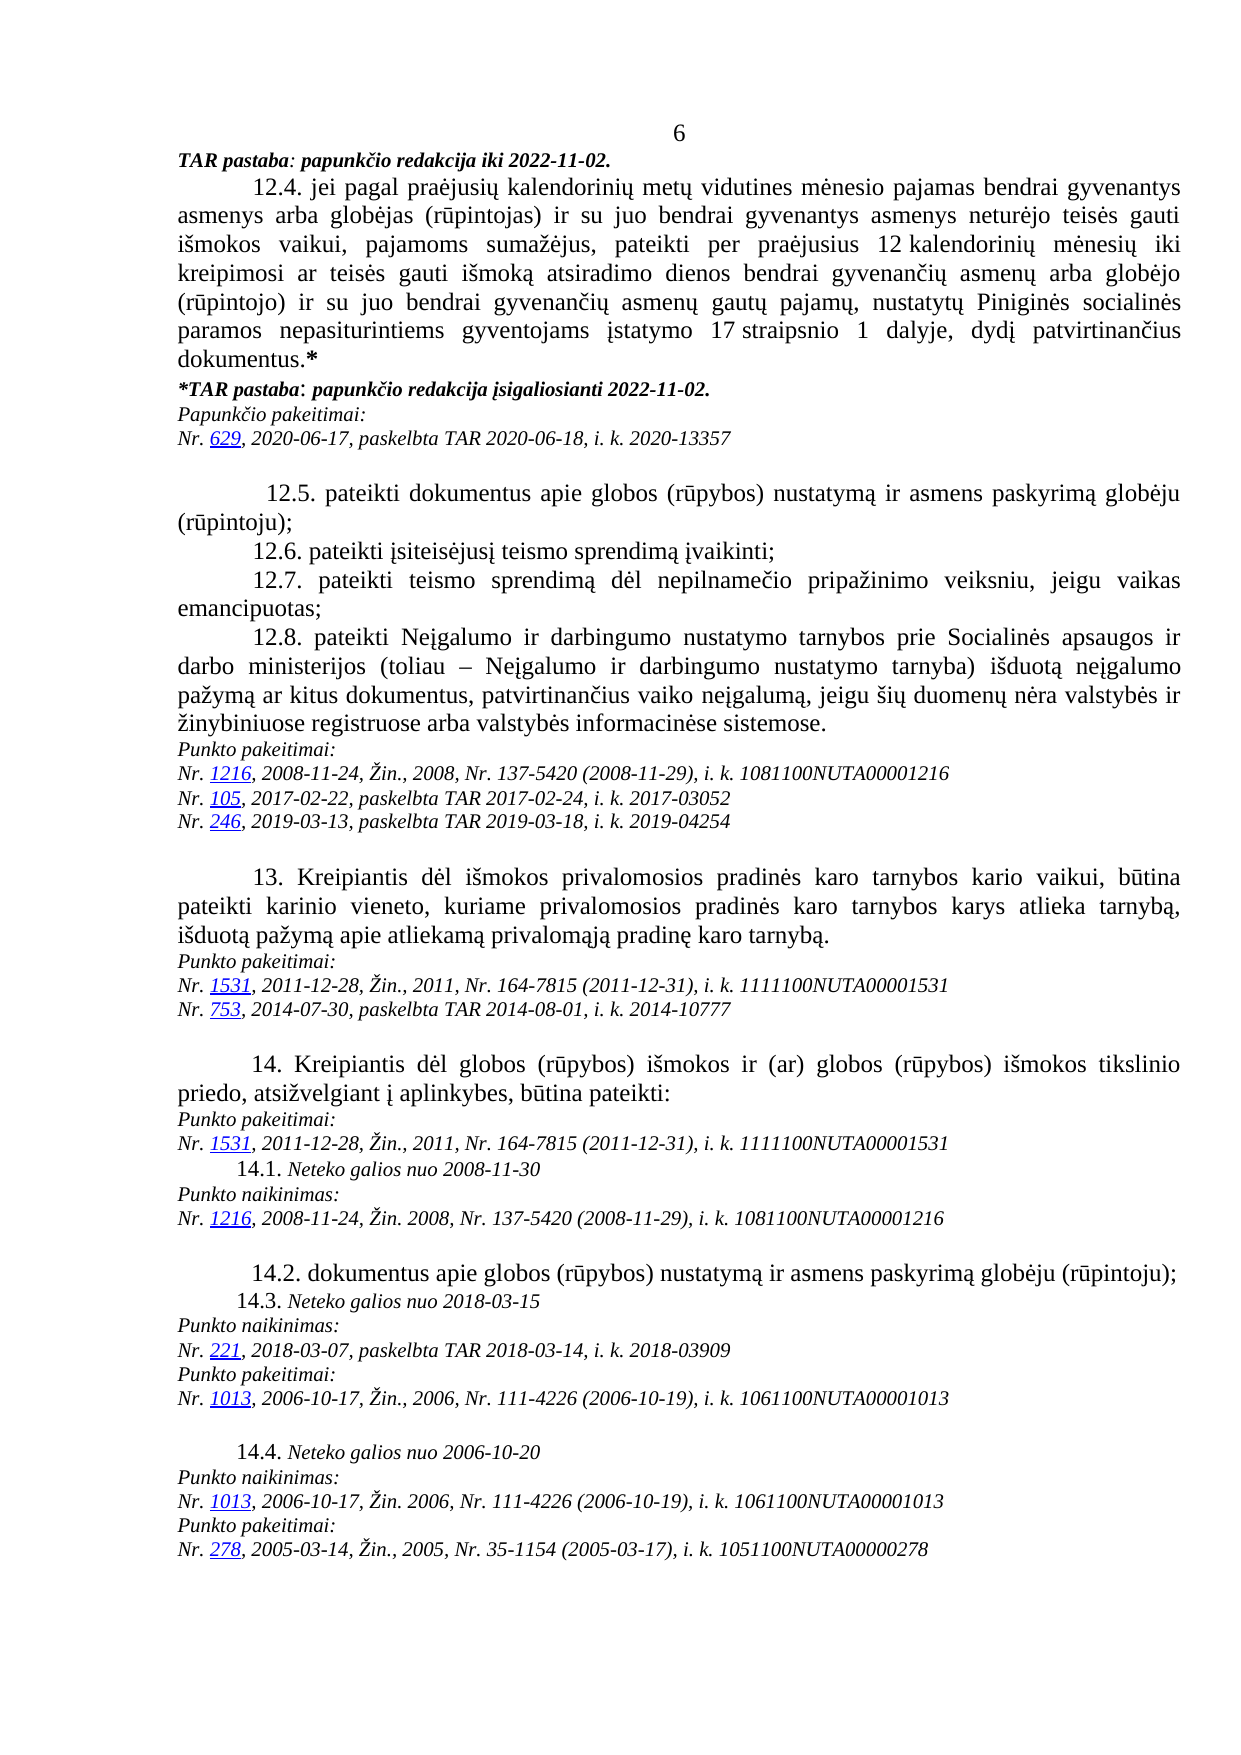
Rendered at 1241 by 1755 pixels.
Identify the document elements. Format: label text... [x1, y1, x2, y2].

text Punkto naikinimas: [177, 1181, 1181, 1206]
text Punkto pakeitimai: [177, 1513, 1181, 1537]
text 12.5. pateikti dokumentus apie globos (rūpybos) nustatymą ir asmens paskyrimą globėju (rūpintoju); [177, 478, 1181, 536]
text TAR pastaba: papunkčio redakcija iki 2022-11-02. [177, 148, 1181, 172]
text Nr. 629, 2020-06-17, paskelbta TAR 2020-06-18, i. k. 2020-13357 [177, 426, 1181, 450]
text Punkto pakeitimai: [177, 1362, 1181, 1386]
text Nr. 221, 2018-03-07, paskelbta TAR 2018-03-14, i. k. 2018-03909 [177, 1337, 1181, 1362]
text 12.4. jei pagal praėjusių kalendorinių metų vidutines mėnesio pajamas bendrai gyvenantys asmenys arba globėjas (rūpintojas) ir su juo bendrai gyvenantys asmenys neturėjo teisės gauti išmokos vaikui, pajamoms sumažėjus, pateikti per praėjusius 12 kalendorinių mėnesių iki kreipimosi ar teisės gauti išmoką atsiradimo dienos bendrai gyvenančių asmenų arba globėjo (rūpintojo) ir su juo bendrai gyvenančių asmenų gautų pajamų, nustatytų Piniginės socialinės paramos nepasiturintiems gyventojams įstatymo 17 straipsnio 1 dalyje, dydį patvirtinančius dokumentus.* [177, 172, 1181, 373]
text 12.7. pateikti teismo sprendimą dėl nepilnamečio pripažinimo veiksniu, jeigu vaikas emancipuotas; [177, 565, 1181, 622]
text Nr. 1013, 2006-10-17, Žin., 2006, Nr. 111-4226 (2006-10-19), i. k. 1061100NUTA00001013 [177, 1386, 1181, 1410]
text 12.8. pateikti Neįgalumo ir darbingumo nustatymo tarnybos prie Socialinės apsaugos ir darbo ministerijos (toliau – Neįgalumo ir darbingumo nustatymo tarnyba) išduotą neįgalumo pažymą ar kitus dokumentus, patvirtinančius vaiko neįgalumą, jeigu šių duomenų nėra valstybės ir žinybiniuose registruose arba valstybės informacinėse sistemose. [177, 622, 1181, 737]
text Punkto naikinimas: [177, 1465, 1181, 1489]
text 14. Kreipiantis dėl globos (rūpybos) išmokos ir (ar) globos (rūpybos) išmokos tikslinio priedo, atsižvelgiant į aplinkybes, būtina pateikti: [177, 1049, 1181, 1107]
text 14.2. dokumentus apie globos (rūpybos) nustatymą ir asmens paskyrimą globėju (rūpintoju); [177, 1258, 1181, 1287]
text Punkto pakeitimai: [177, 948, 1181, 973]
text 14.4. Neteko galios nuo 2006-10-20 [177, 1438, 1181, 1465]
text Papunkčio pakeitimai: [177, 402, 1181, 426]
text Nr. 1216, 2008-11-24, Žin. 2008, Nr. 137-5420 (2008-11-29), i. k. 1081100NUTA00001216 [177, 1206, 1181, 1229]
text 13. Kreipiantis dėl išmokos privalomosios pradinės karo tarnybos kario vaikui, būtina pateikti karinio vieneto, kuriame privalomosios pradinės karo tarnybos karys atlieka tarnybą, išduotą pažymą apie atliekamą privalomąją pradinę karo tarnybą. [177, 862, 1181, 948]
text Nr. 246, 2019-03-13, paskelbta TAR 2019-03-18, i. k. 2019-04254 [177, 809, 1181, 833]
text Nr. 1013, 2006-10-17, Žin. 2006, Nr. 111-4226 (2006-10-19), i. k. 1061100NUTA00001013 [177, 1489, 1181, 1513]
text Nr. 1531, 2011-12-28, Žin., 2011, Nr. 164-7815 (2011-12-31), i. k. 1111100NUTA00001531 [177, 1131, 1181, 1155]
text Punkto naikinimas: [177, 1313, 1181, 1337]
text 14.3. Neteko galios nuo 2018-03-15 [177, 1287, 1181, 1313]
text Nr. 105, 2017-02-22, paskelbta TAR 2017-02-24, i. k. 2017-03052 [177, 785, 1181, 809]
text Punkto pakeitimai: [177, 737, 1181, 761]
text Nr. 1531, 2011-12-28, Žin., 2011, Nr. 164-7815 (2011-12-31), i. k. 1111100NUTA00001531 [177, 973, 1181, 997]
text Nr. 753, 2014-07-30, paskelbta TAR 2014-08-01, i. k. 2014-10777 [177, 997, 1181, 1021]
text Nr. 1216, 2008-11-24, Žin., 2008, Nr. 137-5420 (2008-11-29), i. k. 1081100NUTA00001216 [177, 761, 1181, 785]
text 14.1. Neteko galios nuo 2008-11-30 [177, 1155, 1181, 1181]
text Punkto pakeitimai: [177, 1107, 1181, 1131]
text Nr. 278, 2005-03-14, Žin., 2005, Nr. 35-1154 (2005-03-17), i. k. 1051100NUTA00000278 [177, 1537, 1181, 1561]
text *TAR pastaba: papunkčio redakcija įsigaliosianti 2022-11-02. [177, 373, 1181, 402]
text 12.6. pateikti įsiteisėjusį teismo sprendimą įvaikinti; [177, 536, 1181, 565]
